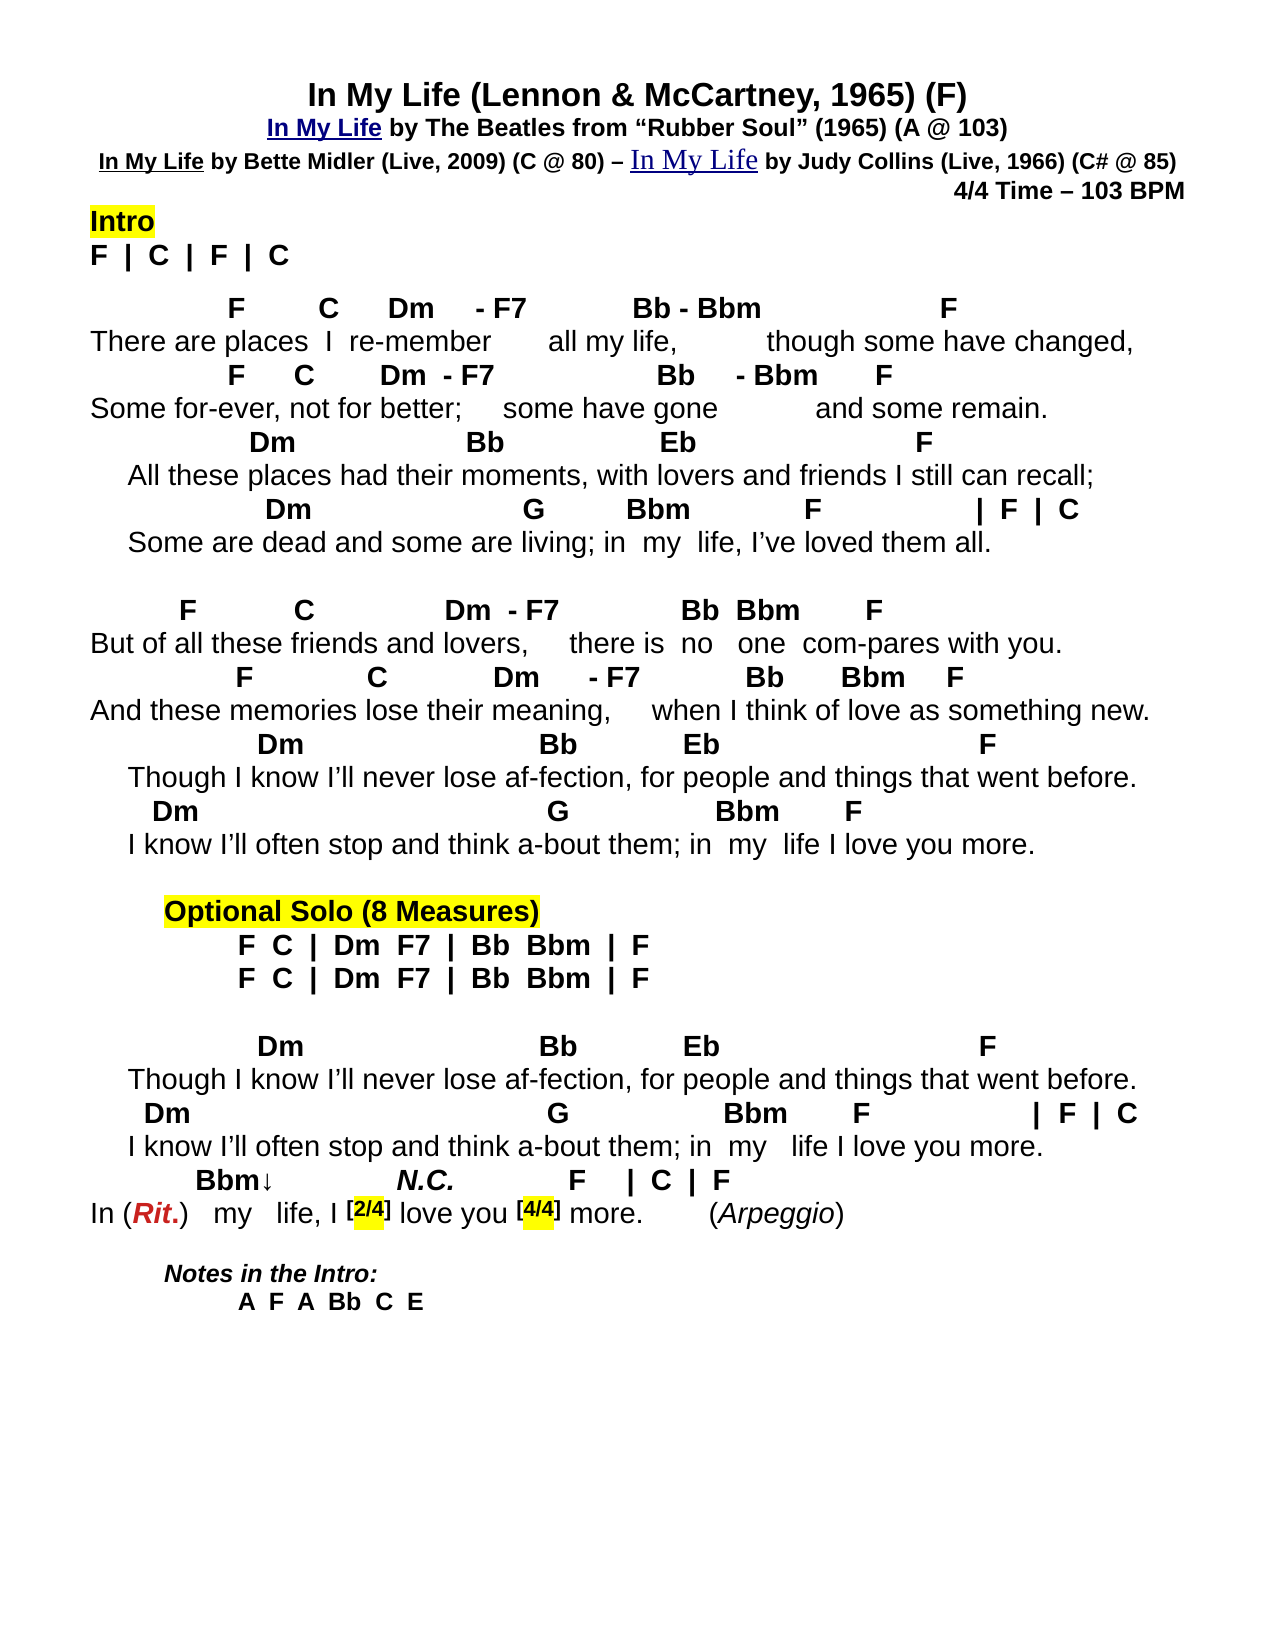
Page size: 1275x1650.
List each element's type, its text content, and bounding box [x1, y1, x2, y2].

text All these places had their moments, with lovers and friends I still can recall; [127, 458, 1185, 492]
text Dm G Bbm F [127, 794, 1185, 827]
text In My Life (Lennon & McCartney, 1965) (F) [90, 75, 1185, 113]
text Some for-ever, not for better; some have gone and some remain. [90, 391, 1185, 425]
text In My Life by The Beatles from “Rubber Soul” (1965) (A @ 103) [90, 113, 1185, 142]
text In My Life by Bette Midler (Live, 2009) (C @ 80) – In My Life by Judy Collins (Live, 1966) (C# @ 85) [90, 142, 1185, 176]
text F C Dm - F7 Bb - Bbm F [90, 291, 1185, 324]
text F C | Dm F7 | Bb Bbm | F [238, 928, 1185, 962]
text F C Dm - F7 Bb Bbm F [90, 660, 1185, 693]
text F C Dm - F7 Bb Bbm F [90, 593, 1185, 626]
text Though I know I’ll never lose af-fection, for people and things that went before. [127, 760, 1185, 794]
text F | C | F | C [90, 238, 1185, 272]
text 4/4 Time – 103 BPM [90, 176, 1185, 204]
text Notes in the Intro: [164, 1259, 1185, 1287]
text F C | Dm F7 | Bb Bbm | F [238, 962, 1185, 995]
text A F A Bb C E [238, 1287, 1185, 1316]
text But of all these friends and lovers, there is no one com-pares with you. [90, 626, 1185, 660]
text Bbm↓ N.C. F | C | F [90, 1163, 1185, 1196]
text Dm G Bbm F | F | C [127, 1096, 1185, 1129]
text Intro [90, 204, 1185, 238]
text F C Dm - F7 Bb - Bbm F [90, 358, 1185, 391]
text Dm Bb Eb F [127, 727, 1185, 760]
text Some are dead and some are living; in my life, I’ve loved them all. [127, 526, 1185, 559]
text There are places I re-member all my life, though some have changed, [90, 324, 1185, 358]
text Though I know I’ll never lose af-fection, for people and things that went before. [127, 1062, 1185, 1096]
text In (Rit.) my life, I [2/4] love you [4/4] more. (Arpeggio) [90, 1196, 1185, 1230]
text Dm Bb Eb F [127, 1029, 1185, 1062]
text Optional Solo (8 Measures) [164, 894, 1185, 928]
text I know I’ll often stop and think a-bout them; in my life I love you more. [127, 1129, 1185, 1163]
text And these memories lose their meaning, when I think of love as something new. [90, 693, 1185, 727]
text Dm Bb Eb F [127, 425, 1185, 458]
text I know I’ll often stop and think a-bout them; in my life I love you more. [127, 827, 1185, 861]
text Dm G Bbm F | F | C [127, 492, 1185, 526]
